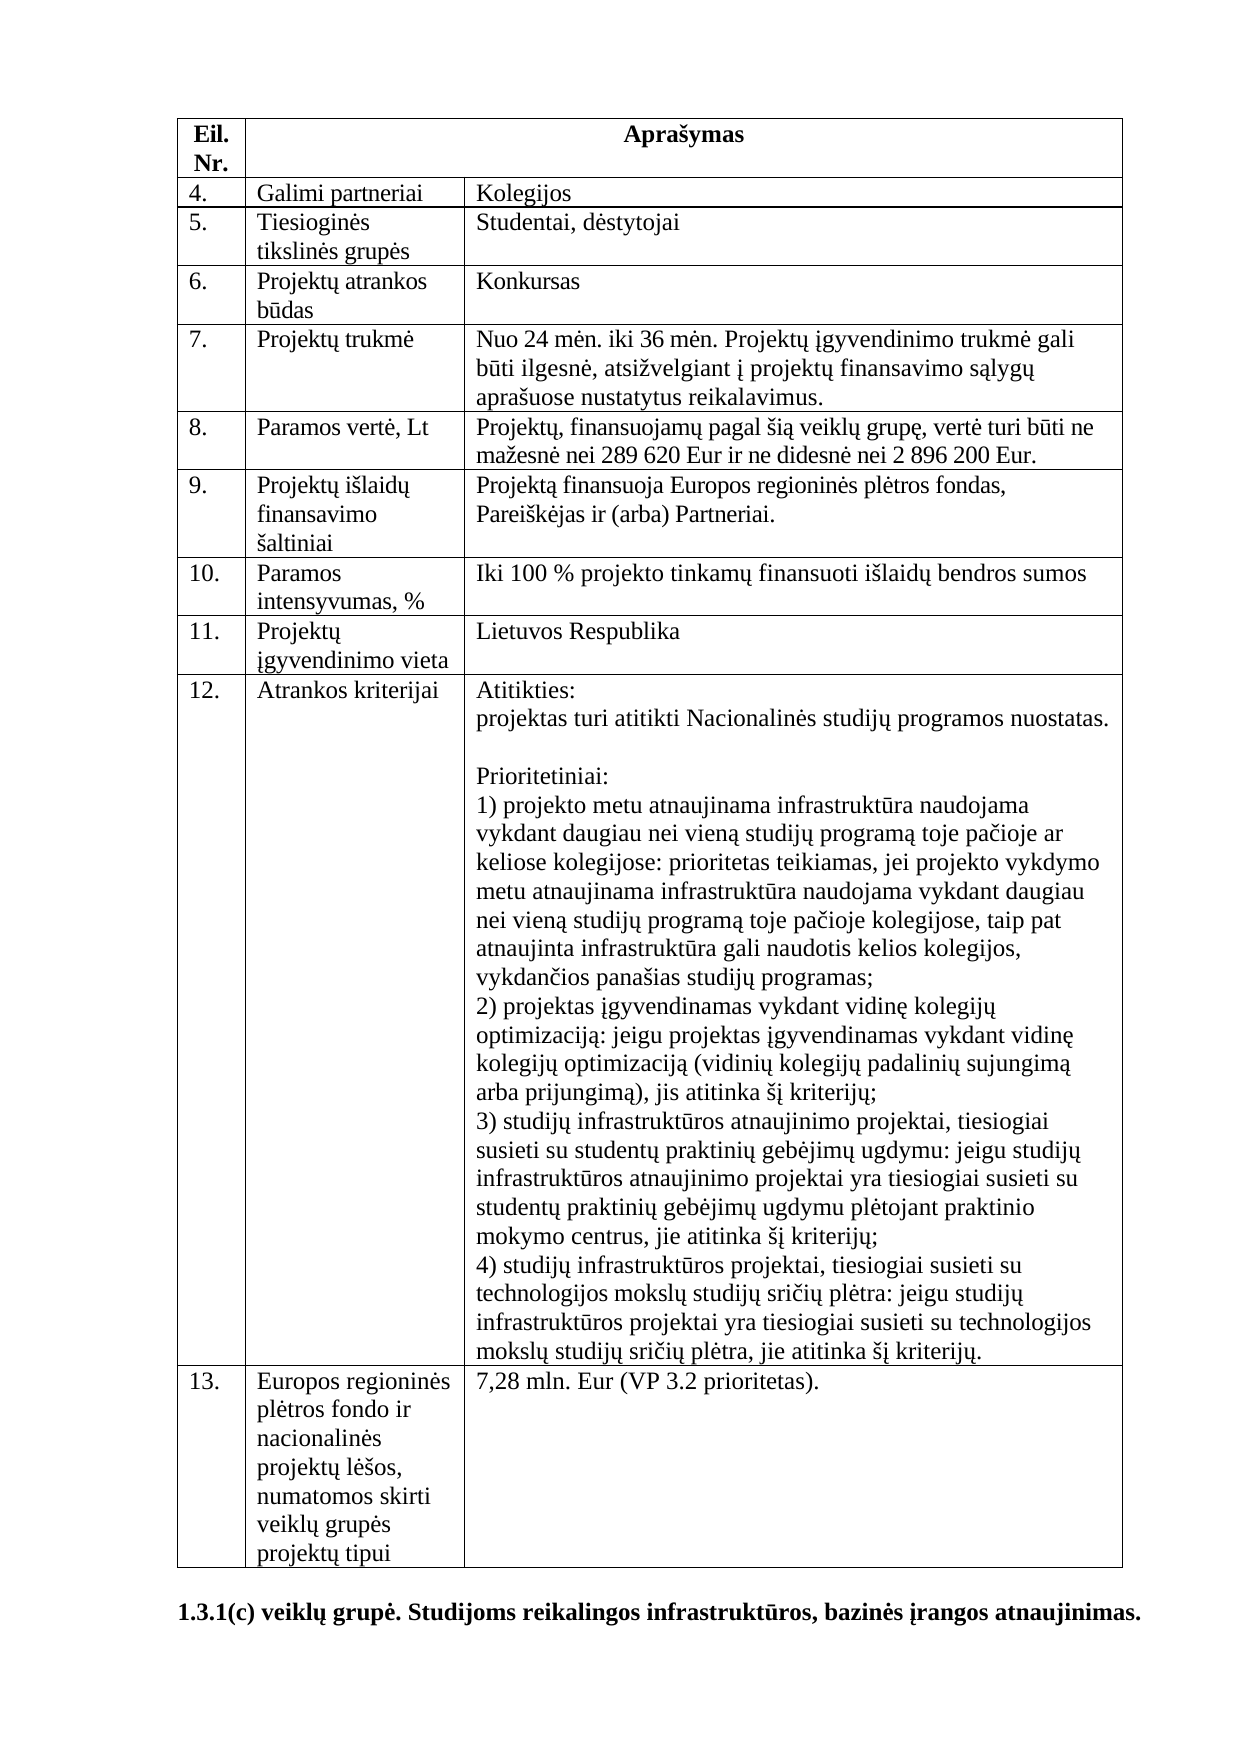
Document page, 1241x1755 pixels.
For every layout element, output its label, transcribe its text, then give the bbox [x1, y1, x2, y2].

table_cell Iki 100 % projekto tinkamų finansuoti išlaidų bendros sumos [465, 558, 1122, 615]
table_cell 8. [178, 412, 245, 469]
table_cell 13. [178, 1366, 245, 1567]
table_header Eil. Nr. [178, 119, 245, 177]
table_cell 7,28 mln. Eur (VP 3.2 prioritetas). [465, 1366, 1122, 1567]
table_cell 9. [178, 470, 245, 557]
table_cell Projektų, finansuojamų pagal šią veiklų grupę, vertė turi būti ne mažesnė nei 289 620 Eur ir ne didesnė nei 2 896 200 Eur. [465, 412, 1122, 469]
table_cell Atrankos kriterijai [246, 675, 464, 1365]
table_cell Projektų įgyvendinimo vieta [246, 616, 464, 674]
table_cell Galimi partneriai [246, 178, 464, 206]
table_cell 7. [178, 325, 245, 411]
table_cell Projektų trukmė [246, 325, 464, 411]
table_cell Studentai, dėstytojai [465, 208, 1122, 265]
table_cell Paramos intensyvumas, % [246, 558, 464, 615]
table_cell Projektų atrankos būdas [246, 266, 464, 323]
table_cell 4. [178, 178, 245, 206]
table_cell Atitikties: projektas turi atitikti Nacionalinės studijų programos nuostatas. Prioritetiniai: 1) projekto metu atnaujinama infrastruktūra naudojama vykdant daugiau nei vieną studijų programą toje pačioje ar keliose kolegijose: prioritetas teikiamas, jei projekto vykdymo metu atnaujinama infrastruktūra naudojama vykdant daugiau nei vieną studijų programą toje pačioje kolegijose, taip pat atnaujinta infrastruktūra gali naudotis kelios kolegijos, vykdančios panašias studijų programas; 2) projektas įgyvendinamas vykdant vidinę kolegijų optimizaciją: jeigu projektas įgyvendinamas vykdant vidinę kolegijų optimizaciją (vidinių kolegijų padalinių sujungimą arba prijungimą), jis atitinka šį kriterijų; 3) studijų infrastruktūros atnaujinimo projektai, tiesiogiai susieti su studentų praktinių gebėjimų ugdymu: jeigu studijų infrastruktūros atnaujinimo projektai yra tiesiogiai susieti su studentų praktinių gebėjimų ugdymu plėtojant praktinio mokymo centrus, jie atitinka šį kriterijų; 4) studijų infrastruktūros projektai, tiesiogiai susieti su technologijos mokslų studijų sričių plėtra: jeigu studijų infrastruktūros projektai yra tiesiogiai susieti su technologijos mokslų studijų sričių plėtra, jie atitinka šį kriterijų. [465, 675, 1122, 1365]
table_cell Lietuvos Respublika [465, 616, 1122, 674]
text 1.3.1(c) veiklų grupė. Studijoms reikalingos infrastruktūros, bazinės įrangos atnaujinimas. [177, 1597, 1181, 1626]
table_cell Projektų išlaidų finansavimo šaltiniai [246, 470, 464, 557]
table_cell 5. [178, 208, 245, 265]
table_header Aprašymas [246, 119, 1122, 177]
table_cell Europos regioninės plėtros fondo ir nacionalinės projektų lėšos, numatomos skirti veiklų grupės projektų tipui [246, 1366, 464, 1567]
table_cell Kolegijos [465, 178, 1122, 206]
table_cell 12. [178, 675, 245, 1365]
table_cell Projektą finansuoja Europos regioninės plėtros fondas, Pareiškėjas ir (arba) Partneriai. [465, 470, 1122, 557]
table_cell Konkursas [465, 266, 1122, 323]
table_cell 11. [178, 616, 245, 674]
table_cell 6. [178, 266, 245, 323]
table_cell Nuo 24 mėn. iki 36 mėn. Projektų įgyvendinimo trukmė gali būti ilgesnė, atsižvelgiant į projektų finansavimo sąlygų aprašuose nustatytus reikalavimus. [465, 325, 1122, 411]
table_cell 10. [178, 558, 245, 615]
table_cell Tiesioginės tikslinės grupės [246, 208, 464, 265]
table_cell Paramos vertė, Lt [246, 412, 464, 469]
